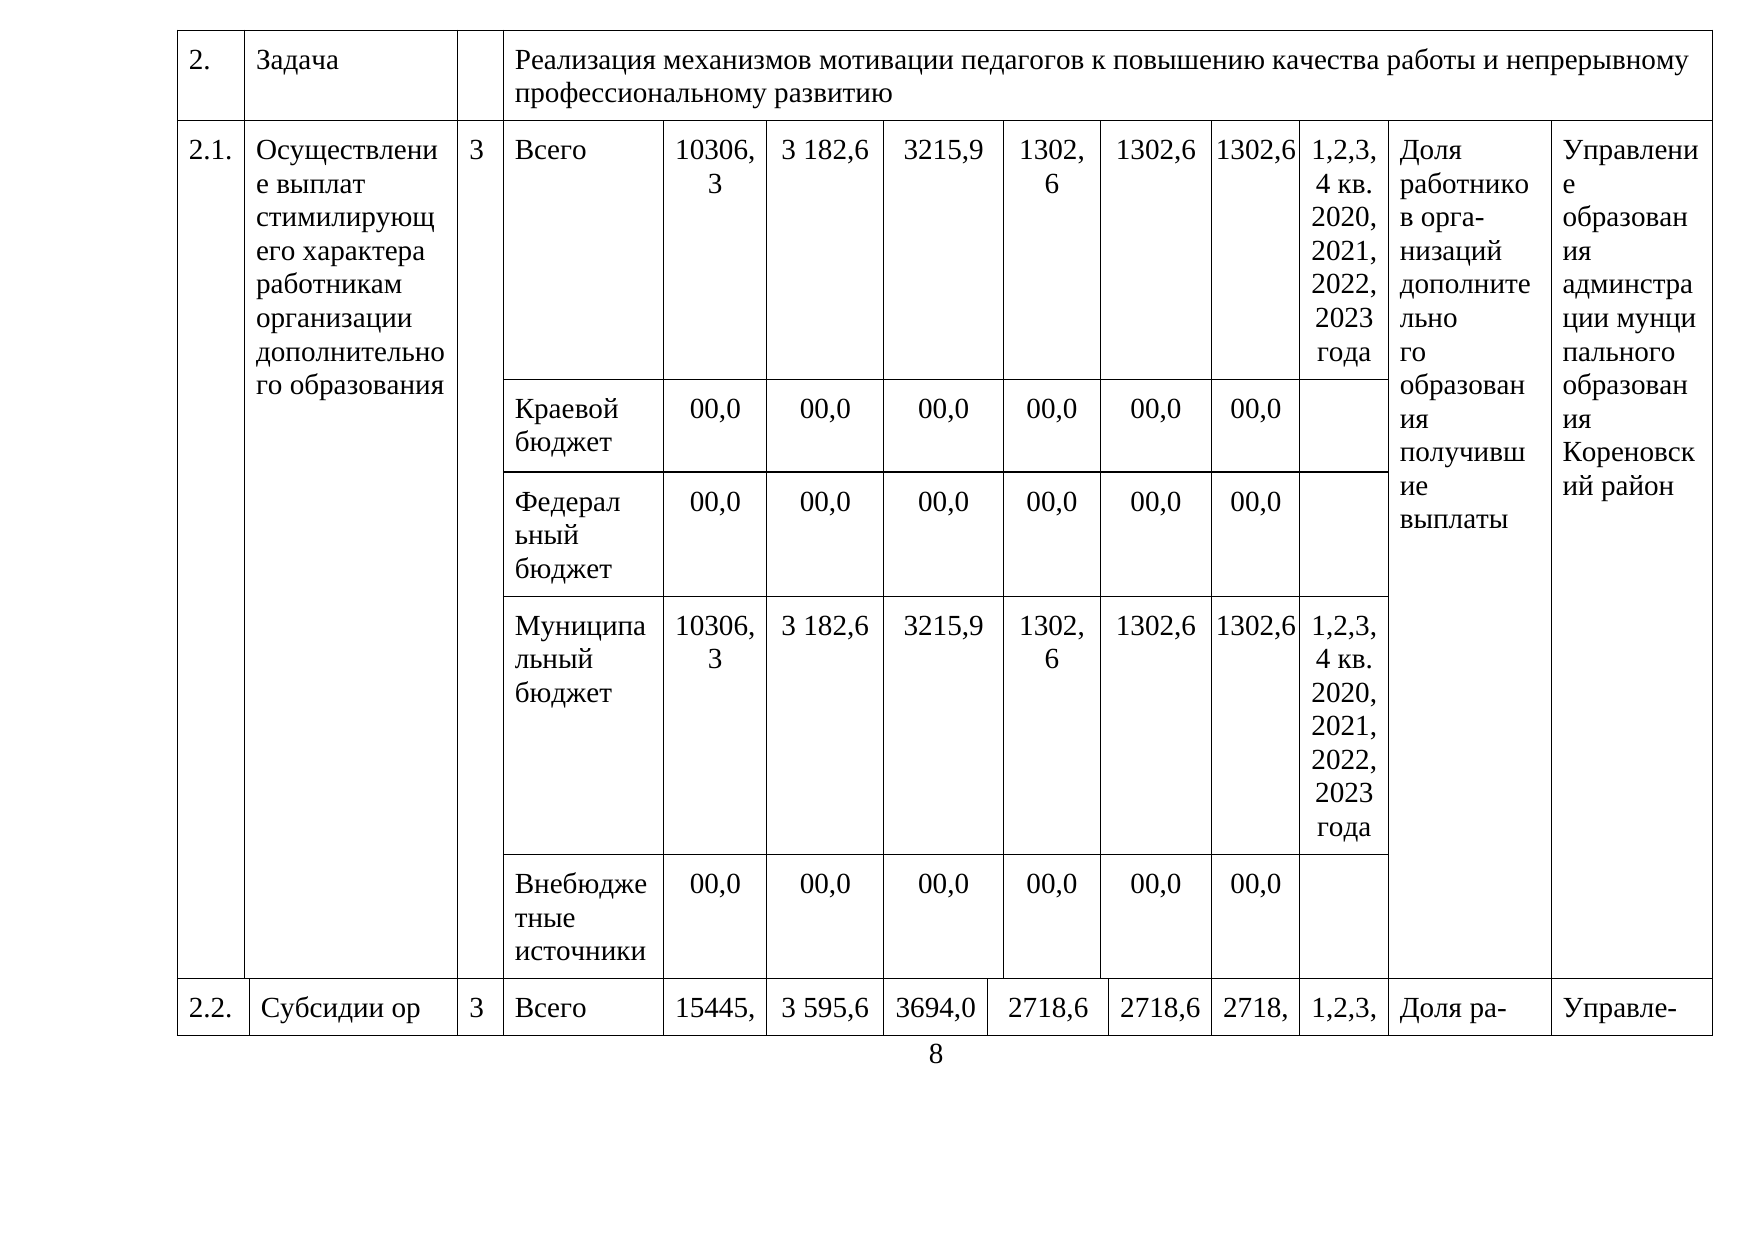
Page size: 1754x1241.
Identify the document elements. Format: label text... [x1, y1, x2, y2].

table_cell 15445, [664, 979, 766, 1035]
table_cell Управле- [1552, 979, 1712, 1035]
table_cell Всего [504, 979, 663, 1035]
table_cell 2718, [1212, 979, 1299, 1035]
table_cell 3 182,6 [767, 597, 883, 854]
text 8 [177, 1036, 1695, 1070]
table_cell 3 595,6 [767, 979, 883, 1035]
table_cell 00,0 [884, 855, 1003, 978]
table_cell 00,0 [884, 473, 1003, 596]
table_cell Доля работников орга- низаций дополнительно го образования получившие выплаты [1389, 121, 1551, 978]
table_cell Управление образования админстрации мунци пального образования Кореновский район [1552, 121, 1712, 978]
table_cell 1,2,3,4 кв. 2020, 2021, 2022,2023 года [1300, 597, 1388, 854]
table_cell [1300, 855, 1388, 978]
table_cell 00,0 [767, 855, 883, 978]
table_cell 3 [458, 121, 503, 978]
table_cell 1,2,3,4 кв. 2020, 2021, 2022,2023 года [1300, 121, 1388, 378]
table_cell 2718,6 [988, 979, 1108, 1035]
table_cell Всего [504, 121, 663, 378]
table_cell 00,0 [664, 855, 766, 978]
table_cell 10306,3 [664, 597, 766, 854]
table_cell Краевой бюджет [504, 380, 663, 471]
table_cell 1302,6 [1101, 121, 1211, 378]
table_cell 00,0 [1004, 855, 1100, 978]
table_cell 1302,6 [1212, 121, 1299, 378]
table_cell 00,0 [1212, 473, 1299, 596]
table_cell 1302,6 [1004, 597, 1100, 854]
table_cell 00,0 [664, 380, 766, 471]
table_cell [1300, 473, 1388, 596]
table_cell 1302,6 [1101, 597, 1211, 854]
table_header Реализация механизмов мотивации педагогов к повышению качества работы и непрерывному профессиональному развитию [504, 31, 1712, 120]
table_cell Федерал ьный бюджет [504, 473, 663, 596]
table_cell 3694,0 [884, 979, 987, 1035]
table_cell 2.1. [178, 121, 244, 978]
table_cell 2718,6 [1109, 979, 1211, 1035]
table_cell 3 [458, 979, 503, 1035]
table_header 2. [178, 31, 244, 120]
table_cell Доля ра- [1389, 979, 1551, 1035]
table_cell Муниципальный бюджет [504, 597, 663, 854]
table_cell Субсидии ор [250, 979, 457, 1035]
table_cell 1302,6 [1212, 597, 1299, 854]
table_cell 00,0 [884, 380, 1003, 471]
table_cell Осуществление выплат стимилирующего характера работникам организации дополнительного образования [245, 121, 457, 978]
table_cell 00,0 [767, 380, 883, 471]
table_cell 00,0 [1004, 380, 1100, 471]
table_cell 00,0 [664, 473, 766, 596]
table_cell 00,0 [1101, 380, 1211, 471]
table_cell 3 182,6 [767, 121, 883, 378]
table_cell 3215,9 [884, 121, 1003, 378]
table_cell 00,0 [1212, 855, 1299, 978]
table_cell Внебюджетные источники [504, 855, 663, 978]
table_cell 3215,9 [884, 597, 1003, 854]
table_header Задача [245, 31, 457, 120]
table_cell 1302,6 [1004, 121, 1100, 378]
table_cell 00,0 [1101, 855, 1211, 978]
table_cell 10306,3 [664, 121, 766, 378]
table_cell [1300, 380, 1388, 471]
table_header [458, 31, 503, 120]
table_cell 00,0 [767, 473, 883, 596]
table_cell 1,2,3, [1300, 979, 1388, 1035]
table_cell 2.2. [178, 979, 249, 1035]
table_cell 00,0 [1212, 380, 1299, 471]
table_cell 00,0 [1004, 473, 1100, 596]
table_cell 00,0 [1101, 473, 1211, 596]
